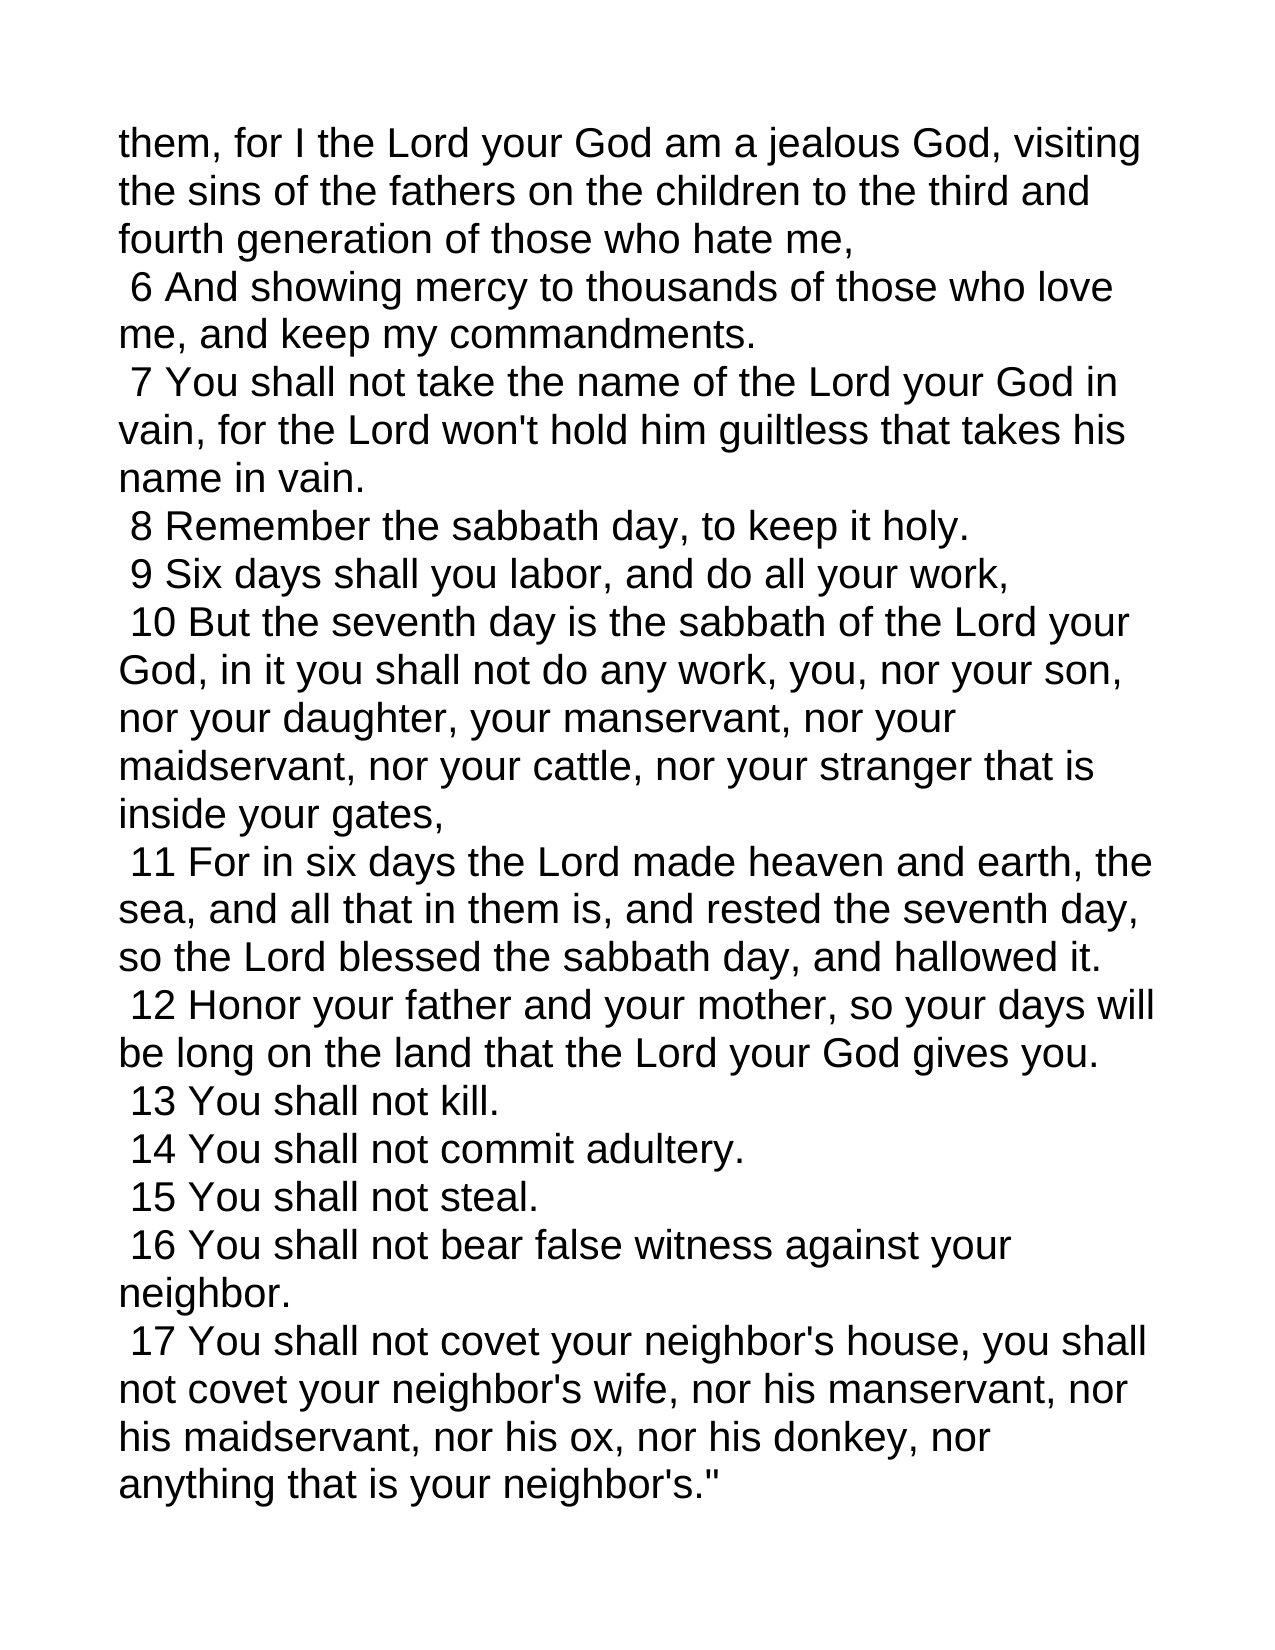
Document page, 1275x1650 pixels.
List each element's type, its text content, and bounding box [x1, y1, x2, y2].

text 13 You shall not kill. [118, 1076, 1157, 1124]
text 8 Remember the sabbath day, to keep it holy. [118, 501, 1157, 549]
text 15 You shall not steal. [118, 1172, 1157, 1220]
text 7 You shall not take the name of the Lord your God in vain, for the Lord won't hold him guiltless that takes his name in vain. [118, 358, 1157, 501]
text them, for I the Lord your God am a jealous God, visiting the sins of the fathers on the children to the third and fourth generation of those who hate me, [118, 118, 1157, 262]
text 16 You shall not bear false witness against your neighbor. [118, 1220, 1157, 1316]
text 14 You shall not commit adultery. [118, 1124, 1157, 1172]
text 10 But the seventh day is the sabbath of the Lord your God, in it you shall not do any work, you, nor your son, nor your daughter, your manservant, nor your maidservant, nor your cattle, nor your stranger that is inside your gates, [118, 597, 1157, 837]
text 11 For in six days the Lord made heaven and earth, the sea, and all that in them is, and rested the seventh day, so the Lord blessed the sabbath day, and hallowed it. [118, 837, 1157, 981]
text 6 And showing mercy to thousands of those who love me, and keep my commandments. [118, 262, 1157, 358]
text 12 Honor your father and your mother, so your days will be long on the land that the Lord your God gives you. [118, 981, 1157, 1076]
text 17 You shall not covet your neighbor's house, you shall not covet your neighbor's wife, nor his manservant, nor his maidservant, nor his ox, nor his donkey, nor anything that is your neighbor's." [118, 1316, 1157, 1508]
text 9 Six days shall you labor, and do all your work, [118, 549, 1157, 597]
